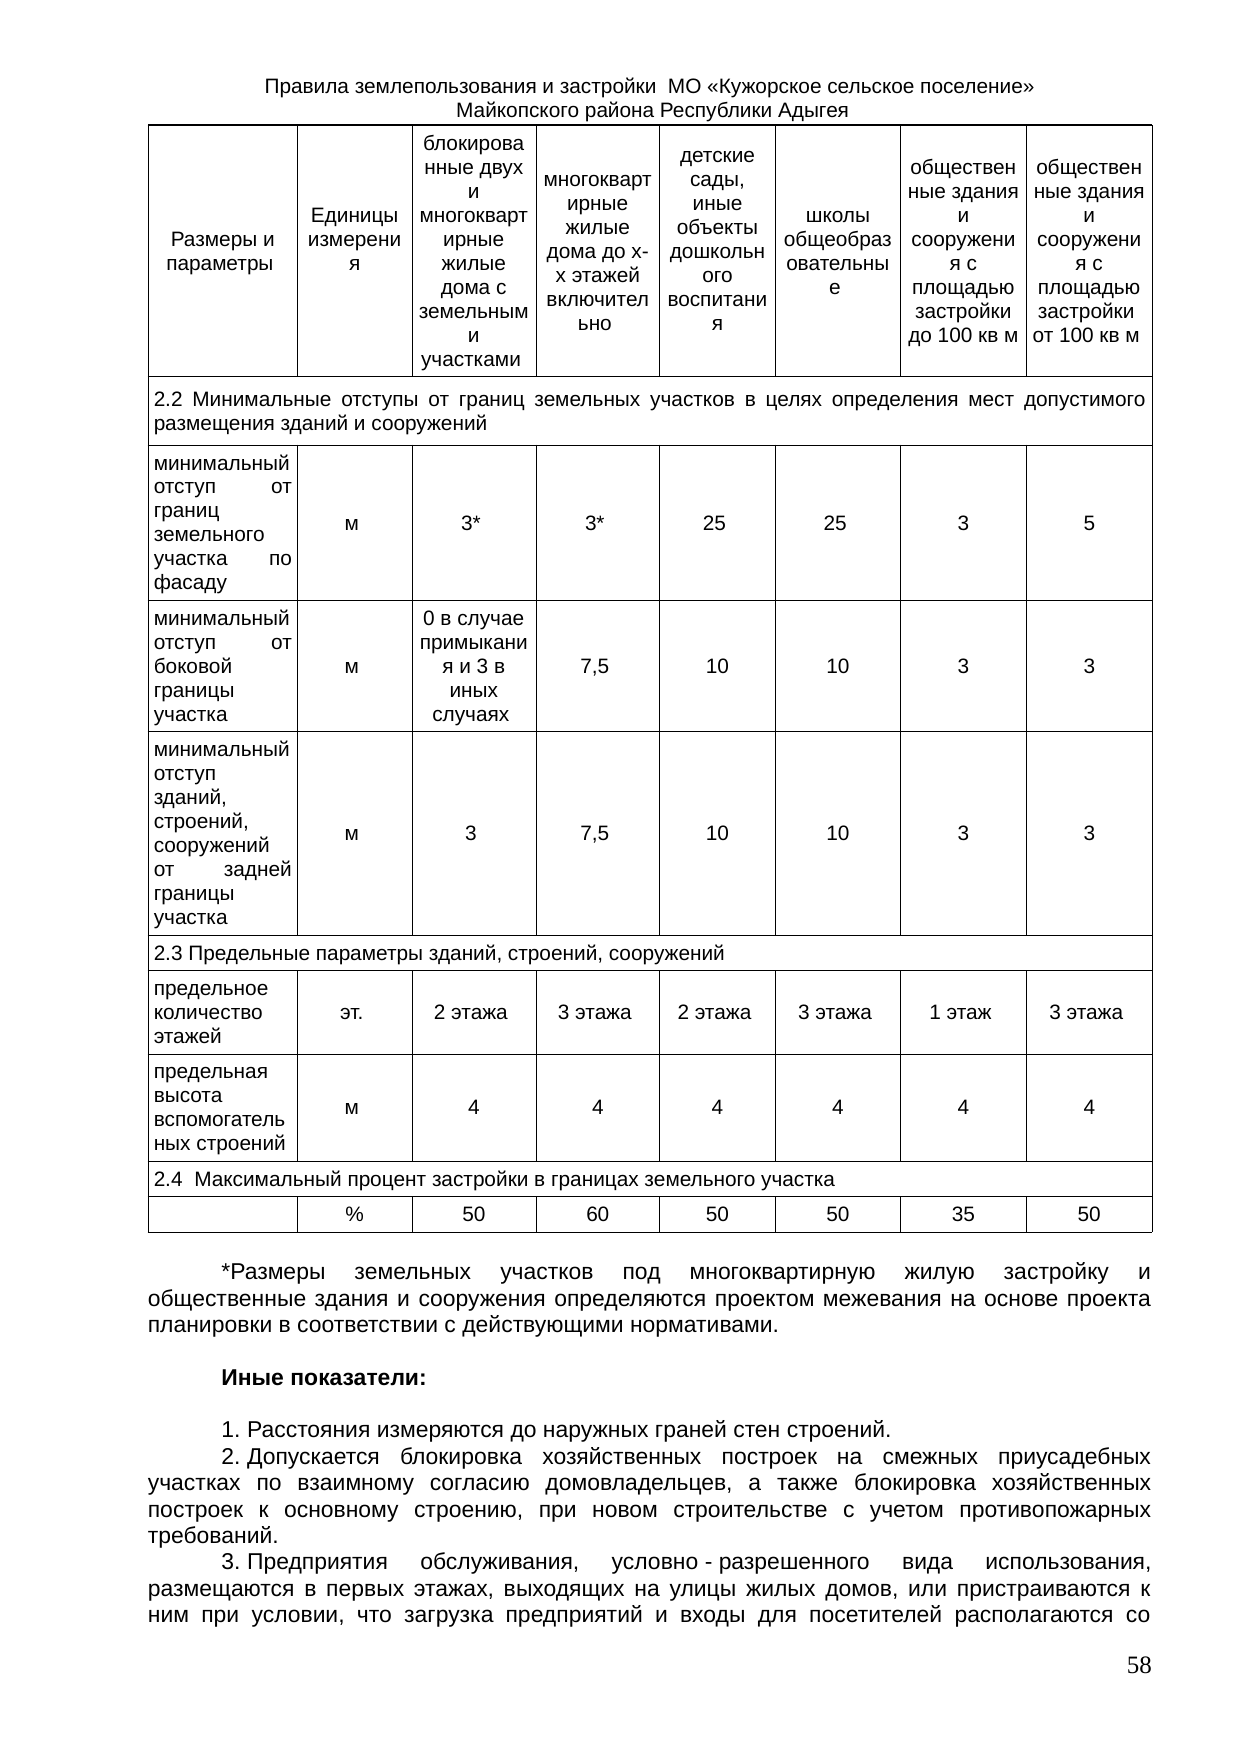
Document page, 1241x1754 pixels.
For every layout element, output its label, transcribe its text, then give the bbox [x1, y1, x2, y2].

text *Размеры земельных участков под многоквартирную жилую застройку и общественные здания и сооружения определяются проектом межевания на основе проекта планировки в соответствии с действующими нормативами. [148, 1258, 1152, 1337]
table_cell 10 [776, 732, 900, 934]
table_cell общественные здания и сооружения с площадью застройки до 100 кв м [901, 126, 1026, 376]
text Иные показатели: [148, 1364, 1152, 1390]
table_cell блокированные двух и многоквартирные жилые дома с земельными участками [413, 126, 536, 376]
table_cell 4 [1027, 1055, 1152, 1161]
table_cell м [298, 601, 412, 731]
table_cell Единицы измерения [298, 126, 412, 376]
table_cell 7,5 [537, 732, 659, 934]
table_cell минимальный отступ от границ земельного участка по фасаду [149, 446, 297, 600]
table_cell 4 [901, 1055, 1026, 1161]
table_cell 35 [901, 1197, 1026, 1232]
table_cell м [298, 1055, 412, 1161]
table_cell 4 [413, 1055, 536, 1161]
table_cell 3 [901, 446, 1026, 600]
table_cell 50 [776, 1197, 900, 1232]
table_cell 3 [1027, 732, 1152, 934]
table_cell 50 [413, 1197, 536, 1232]
table_cell многоквартирные жилые дома до х-х этажей включительно [537, 126, 659, 376]
table_cell м [298, 446, 412, 600]
table_cell 10 [776, 601, 900, 731]
table_cell 50 [1027, 1197, 1152, 1232]
table_cell 3 [1027, 601, 1152, 731]
table_cell Размеры и параметры [149, 126, 297, 376]
table_cell общественные здания и сооружения с площадью застройки от 100 кв м [1027, 126, 1152, 376]
table_cell 2.3 Предельные параметры зданий, строений, сооружений [149, 936, 1152, 970]
table_cell 60 [537, 1197, 659, 1232]
table_cell 25 [660, 446, 775, 600]
table_cell 3 [413, 732, 536, 934]
table_cell 3 [901, 601, 1026, 731]
table_cell 3 этажа [537, 971, 659, 1053]
table_cell эт. [298, 971, 412, 1053]
table_cell 2.4 Максимальный процент застройки в границах земельного участка [149, 1162, 1152, 1196]
table_cell 3 [901, 732, 1026, 934]
text 3. Предприятия обслуживания, условно - разрешенного вида использования, размещаются в первых этажах, выходящих на улицы жилых домов, или пристраиваются к ним при условии, что загрузка предприятий и входы для посетителей располагаются со [148, 1548, 1152, 1627]
table_cell 0 в случае примыкания и 3 в иных случаях [413, 601, 536, 731]
table_cell 1 этаж [901, 971, 1026, 1053]
text 1. Расстояния измеряются до наружных граней стен строений. [148, 1416, 1152, 1443]
table_cell 7,5 [537, 601, 659, 731]
table_cell предельное количество этажей [149, 971, 297, 1053]
table_cell м [298, 732, 412, 934]
table_cell школы общеобразовательные [776, 126, 900, 376]
table_cell 5 [1027, 446, 1152, 600]
table_cell 2.2 Минимальные отступы от границ земельных участков в целях определения мест допустимого размещения зданий и сооружений [149, 377, 1152, 444]
table_cell минимальный отступ зданий, строений, сооружений от задней границы участка [149, 732, 297, 934]
text 2. Допускается блокировка хозяйственных построек на смежных приусадебных участках по взаимному согласию домовладельцев, а также блокировка хозяйственных построек к основному строению, при новом строительстве с учетом противопожарных требований. [148, 1443, 1152, 1548]
table_cell 10 [660, 601, 775, 731]
table_cell 2 этажа [660, 971, 775, 1053]
table_cell 4 [660, 1055, 775, 1161]
table_cell 3* [537, 446, 659, 600]
table_cell 10 [660, 732, 775, 934]
table_cell % [298, 1197, 412, 1232]
table_cell предельная высота вспомогательных строений [149, 1055, 297, 1161]
table_cell минимальный отступ от боковой границы участка [149, 601, 297, 731]
table_cell 25 [776, 446, 900, 600]
table_cell 3 этажа [776, 971, 900, 1053]
table_cell детские сады, иные объекты дошкольного воспитания [660, 126, 775, 376]
table_cell 3 этажа [1027, 971, 1152, 1053]
table_cell 4 [537, 1055, 659, 1161]
table_cell 4 [776, 1055, 900, 1161]
table_cell 2 этажа [413, 971, 536, 1053]
table_cell 3* [413, 446, 536, 600]
table_cell [149, 1197, 297, 1232]
table_cell 50 [660, 1197, 775, 1232]
